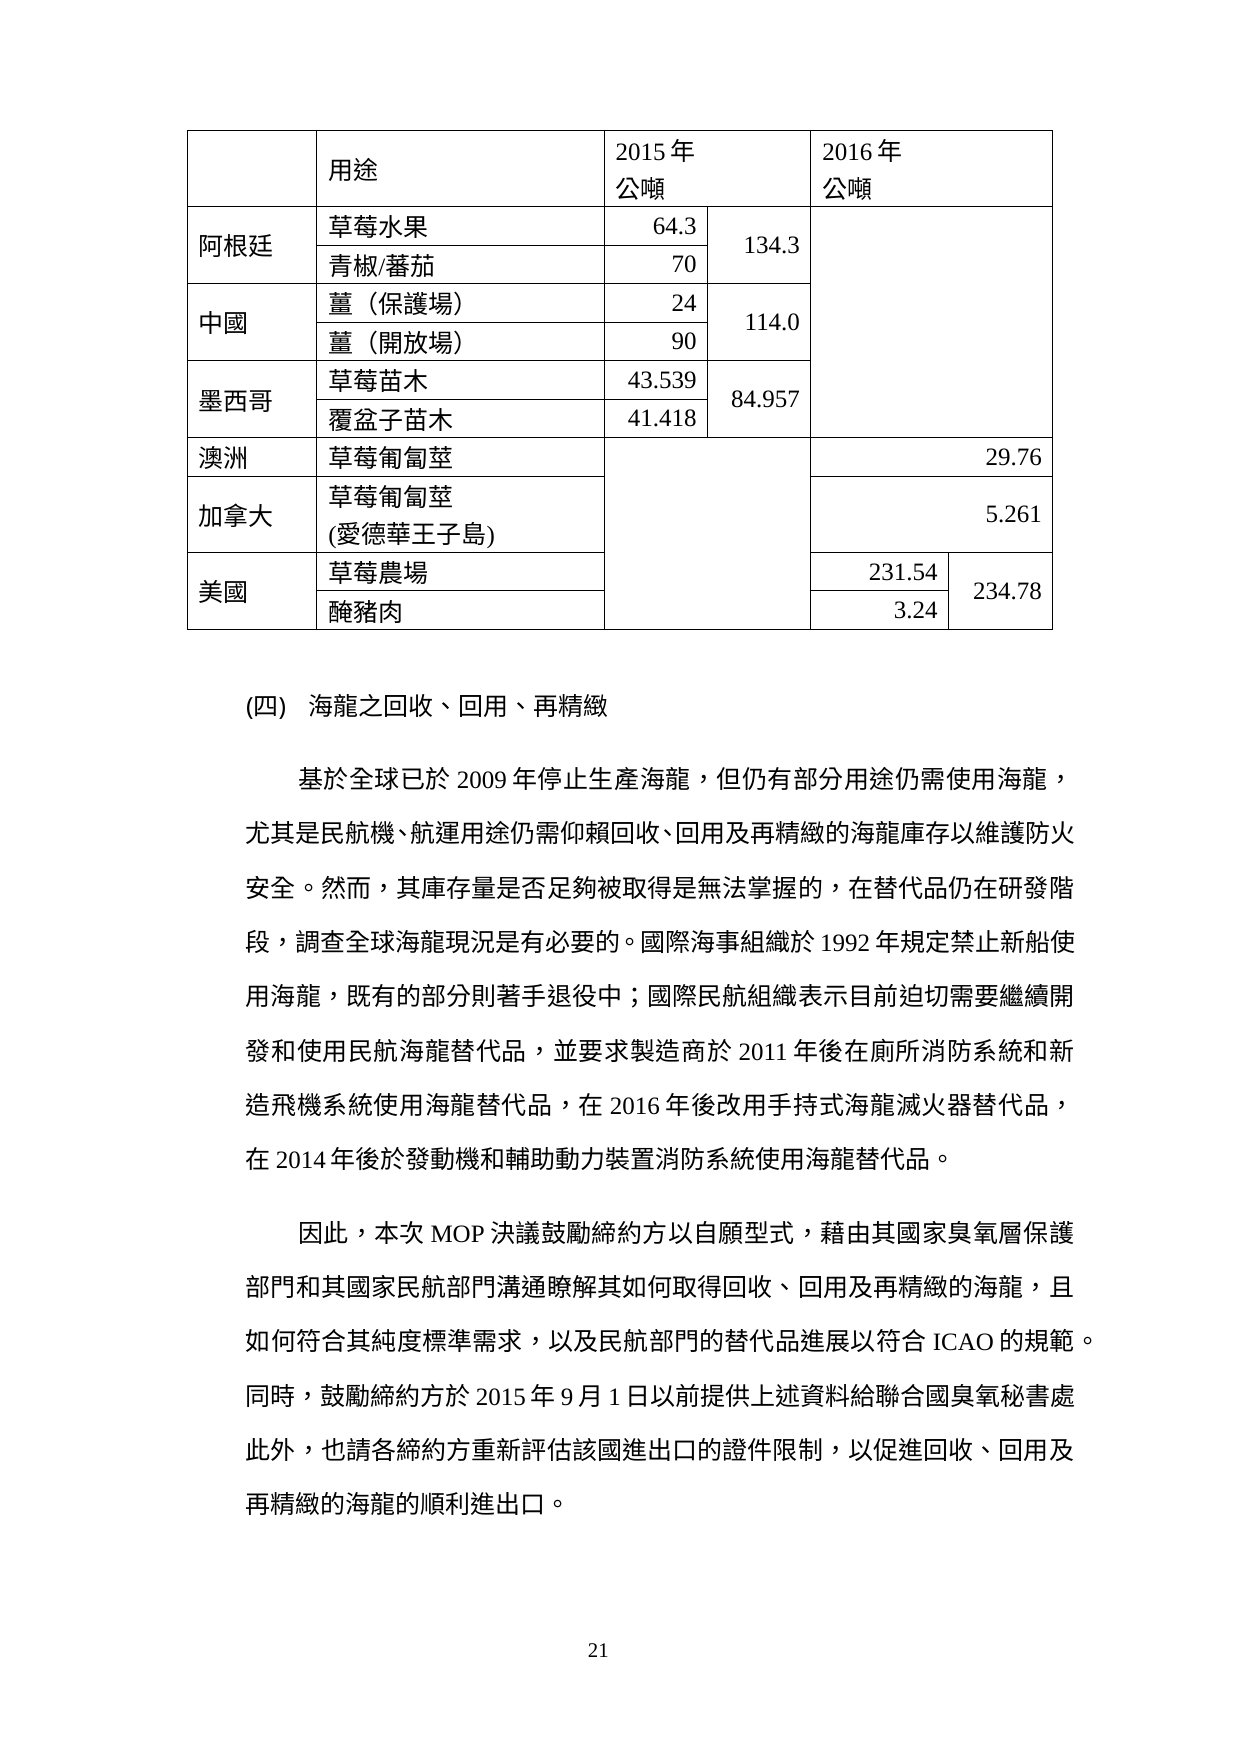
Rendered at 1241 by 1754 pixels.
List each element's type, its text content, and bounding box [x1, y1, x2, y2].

table_cell 草莓農場 [317, 553, 604, 590]
table_cell 青椒/蕃茄 [317, 246, 604, 283]
table_cell 澳洲 [188, 438, 316, 476]
text 基於全球已於2009年停止生產海龍，但仍有部分用途仍需使用海龍，尤其是民航機、航運用途仍需仰賴回收、回用及再精緻的海龍庫存以維護防火安全。然而，其庫存量是否足夠被取得是無法掌握的，在替代品仍在研發階段，調查全球海龍現況是有必要的。國際海事組織於1992年規定禁止新船使用海龍，既有的部分則著手退役中；國際民航組織表示目前迫切需要繼續開發和使用民航海龍替代品，並要求製造商於2011年後在廁所消防系統和新造飛機系統使用海龍替代品，在2016年後改用手持式海龍滅火器替代品，在2014年後於發動機和輔助動力裝置消防系統使用海龍替代品。 [246, 759, 1075, 1176]
table_cell 41.418 [605, 400, 707, 437]
table_cell [811, 207, 1052, 437]
table_header 2016年 公噸 [811, 131, 1052, 206]
table_cell 墨西哥 [188, 361, 316, 437]
table_cell [605, 438, 810, 629]
table_cell 中國 [188, 284, 316, 360]
table_cell 美國 [188, 553, 316, 629]
table_cell 64.3 [605, 207, 707, 244]
table_cell 231.54 [811, 553, 948, 590]
table_cell 醃豬肉 [317, 591, 604, 629]
table_cell 5.261 [811, 477, 1052, 552]
table_cell 43.539 [605, 361, 707, 399]
table_cell 29.76 [811, 438, 1052, 476]
table_cell 薑（開放場） [317, 323, 604, 360]
table_header 2015年 公噸 [605, 131, 810, 206]
table_cell 加拿大 [188, 477, 316, 552]
table_cell 覆盆子苗木 [317, 400, 604, 437]
list 海龍之回收、回用、再精緻 [246, 686, 1075, 722]
table_cell 84.957 [708, 361, 810, 437]
table_cell 114.0 [708, 284, 810, 360]
table_cell 草莓匍匐莖 (愛德華王子島) [317, 477, 604, 552]
table_cell 234.78 [949, 553, 1052, 629]
table_cell 草莓水果 [317, 207, 604, 244]
table_cell 70 [605, 246, 707, 283]
table_cell 3.24 [811, 591, 948, 629]
table_cell 草莓匍匐莖 [317, 438, 604, 476]
table_header 用途 [317, 131, 604, 206]
text 因此，本次MOP決議鼓勵締約方以自願型式，藉由其國家臭氧層保護部門和其國家民航部門溝通瞭解其如何取得回收、回用及再精緻的海龍，且如何符合其純度標準需求，以及民航部門的替代品進展以符合ICAO的規範。同時，鼓勵締約方於2015年9月1日以前提供上述資料給聯合國臭氧秘書處。此外，也請各締約方重新評估該國進出口的證件限制，以促進回收、回用及再精緻的海龍的順利進出口。 [246, 1213, 1075, 1521]
table_header [188, 131, 316, 206]
table_cell 134.3 [708, 207, 810, 283]
table_cell 草莓苗木 [317, 361, 604, 399]
table_cell 24 [605, 284, 707, 322]
table_cell 90 [605, 323, 707, 360]
table_cell 阿根廷 [188, 207, 316, 283]
table_cell 薑（保護場） [317, 284, 604, 322]
